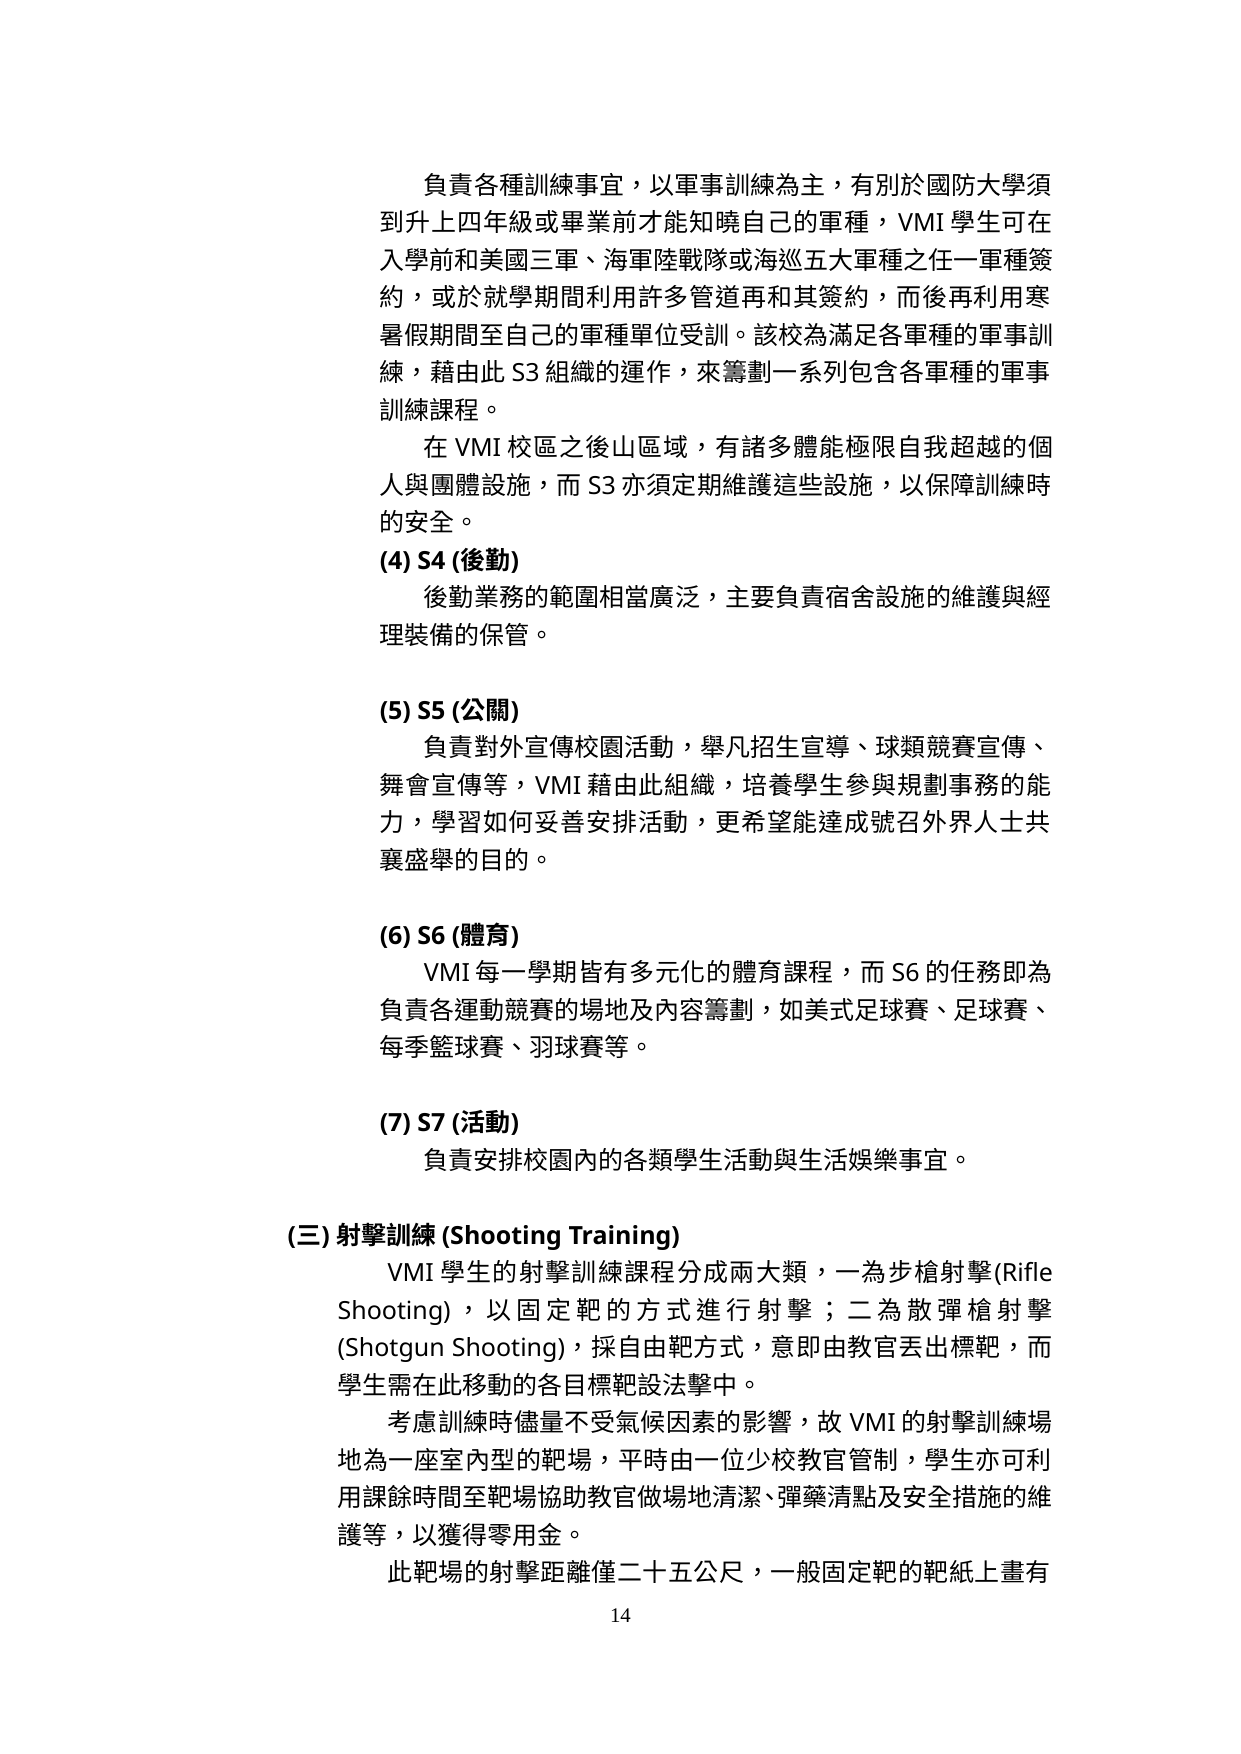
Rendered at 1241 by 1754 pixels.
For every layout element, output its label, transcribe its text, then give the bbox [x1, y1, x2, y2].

text (5) S5 (公關) [337, 689, 1053, 727]
text (4) S4 (後勤) [337, 539, 1053, 577]
text 負責各種訓練事宜，以軍事訓練為主，有別於國防大學須到升上四年級或畢業前才能知曉自己的軍種，VMI學生可在入學前和美國三軍、海軍陸戰隊或海巡五大軍種之任一軍種簽約，或於就學期間利用許多管道再和其簽約，而後再利用寒暑假期間至自己的軍種單位受訓。該校為滿足各軍種的軍事訓練，藉由此S3組織的運作，來籌劃一系列包含各軍種的軍事訓練課程。 [379, 164, 1053, 427]
text VMI每一學期皆有多元化的體育課程，而S6的任務即為負責各運動競賽的場地及內容籌劃，如美式足球賽、足球賽、每季籃球賽、羽球賽等。 [379, 952, 1053, 1064]
text 在VMI校區之後山區域，有諸多體能極限自我超越的個人與團體設施，而S3亦須定期維護這些設施，以保障訓練時的安全。 [379, 427, 1053, 539]
text 負責對外宣傳校園活動，舉凡招生宣導、球類競賽宣傳、舞會宣傳等，VMI藉由此組織，培養學生參與規劃事務的能力，學習如何妥善安排活動，更希望能達成號召外界人士共襄盛舉的目的。 [379, 727, 1053, 877]
text VMI學生的射擊訓練課程分成兩大類，一為步槍射擊(Rifle Shooting)，以固定靶的方式進行射擊；二為散彈槍射擊(Shotgun Shooting)，採自由靶方式，意即由教官丟出標靶，而學生需在此移動的各目標靶設法擊中。 [337, 1252, 1053, 1402]
text 後勤業務的範圍相當廣泛，主要負責宿舍設施的維護與經理裝備的保管。 [379, 577, 1053, 652]
text (7) S7 (活動) [337, 1102, 1053, 1139]
text 負責安排校園內的各類學生活動與生活娛樂事宜。 [379, 1139, 1053, 1177]
text 此靶場的射擊距離僅二十五公尺，一般固定靶的靶紙上畫有十個目標，自二十五公尺至兩百五十公尺不等的形狀大小，其目的為呈現在不同的距離下之所見。在學生射擊前，協助教官的學生皆已完成清槍動作，而射擊前教官亦會下達安全規定和使用要領，所有程序皆與台灣相同。而與我國練習打靶的情形不同的是，射擊者可自行裝填子彈，再聽從教官的命令開始實施射擊。 [337, 1552, 1053, 1589]
text 考慮訓練時儘量不受氣候因素的影響，故VMI的射擊訓練場地為一座室內型的靶場，平時由一位少校教官管制，學生亦可利用課餘時間至靶場協助教官做場地清潔、彈藥清點及安全措施的維護等，以獲得零用金。 [337, 1402, 1053, 1552]
text (6) S6 (體育) [337, 914, 1053, 952]
text (三) 射擊訓練 (Shooting Training) [237, 1214, 1053, 1252]
